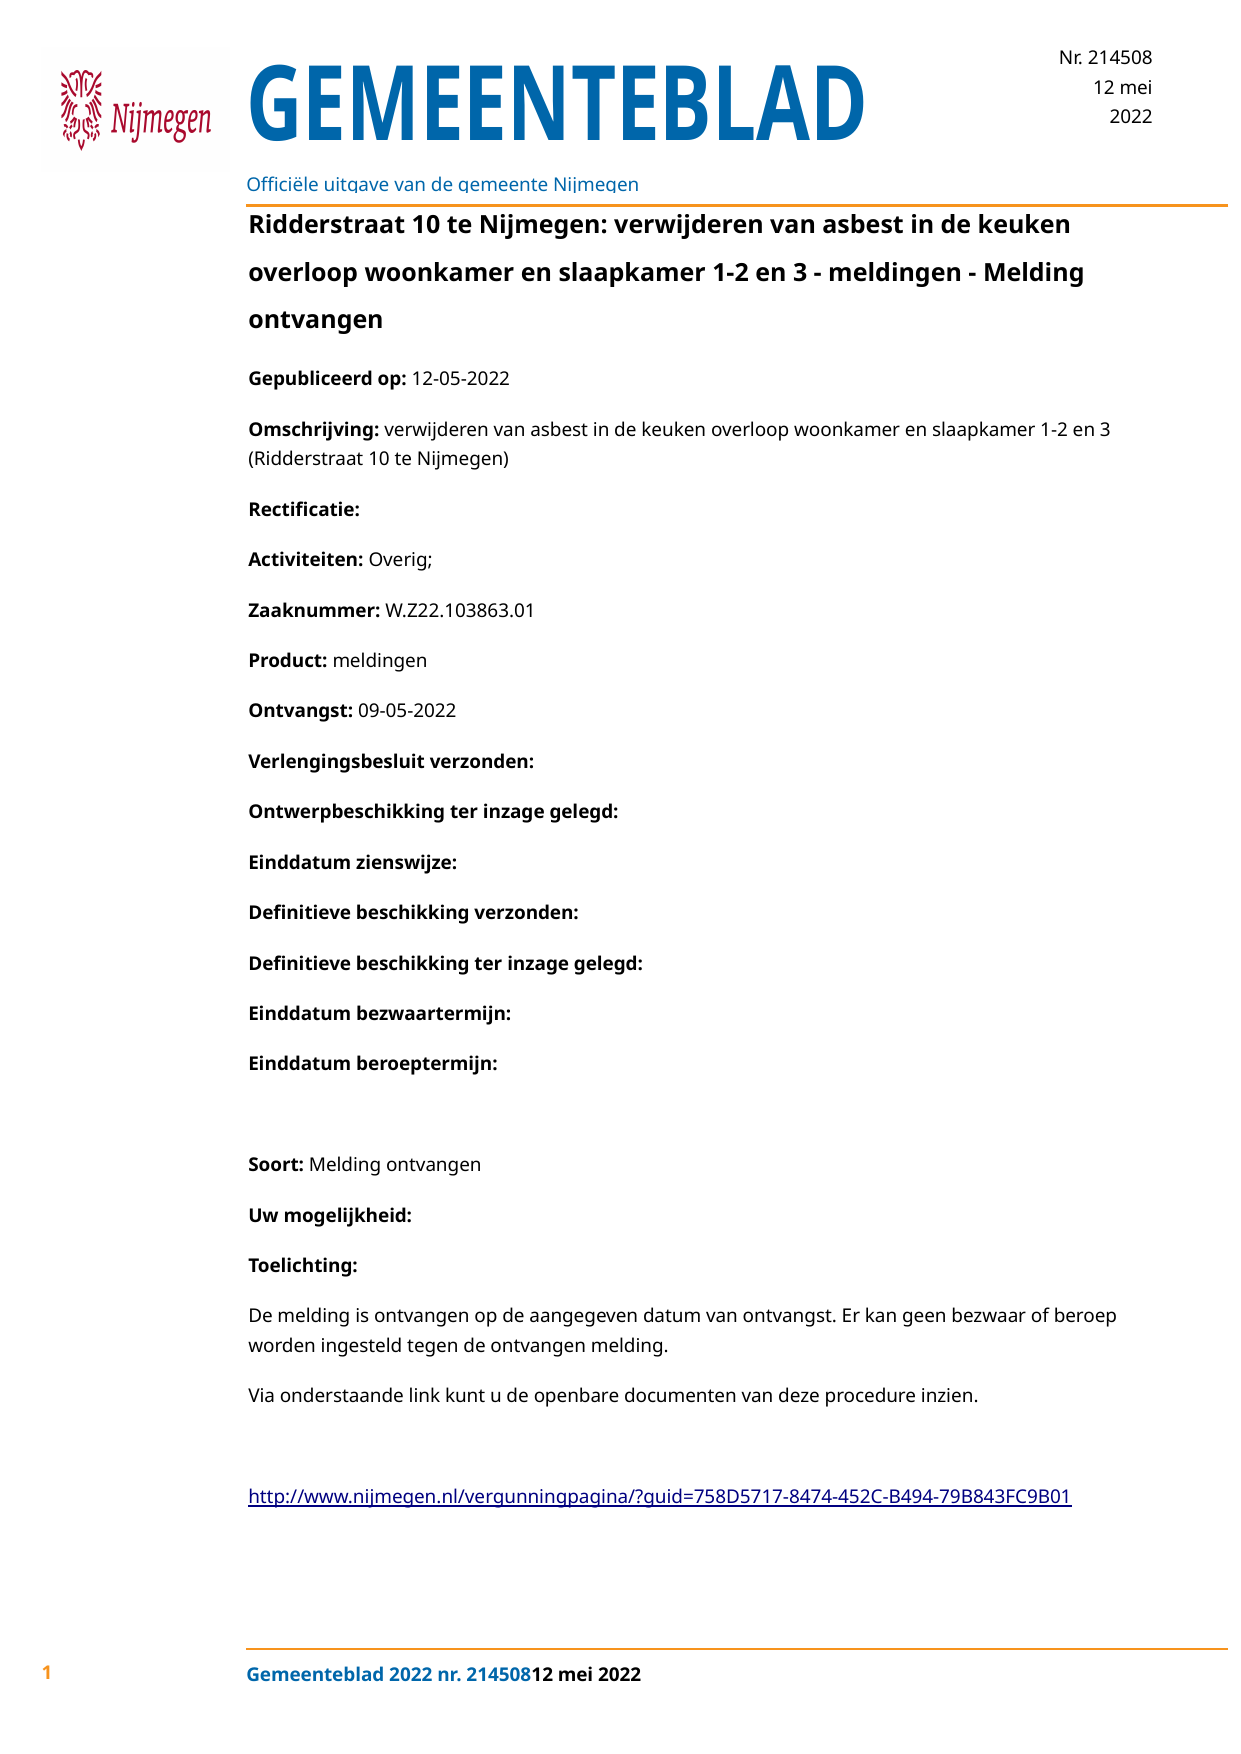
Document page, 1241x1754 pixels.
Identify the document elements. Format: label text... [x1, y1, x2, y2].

text Uw mogelijkheid: [248, 1202, 1152, 1227]
text Einddatum beroeptermijn: [248, 1051, 1152, 1076]
text Gepubliceerd op: 12-05-2022 [248, 366, 1152, 391]
text Omschrijving: verwijderen van asbest in de keuken overloop woonkamer en slaapkamer 1-2 en 3 (Ridderstraat 10 te Nijmegen) [248, 416, 1152, 471]
text De melding is ontvangen op de aangegeven datum van ontvangst. Er kan geen bezwaar of beroep worden ingesteld tegen de ontvangen melding. [248, 1303, 1152, 1358]
text Activiteiten: Overig; [248, 546, 1152, 572]
text Einddatum bezwaartermijn: [248, 1000, 1152, 1026]
text Soort: Melding ontvangen [248, 1151, 1152, 1177]
text Ridderstraat 10 te Nijmegen: verwijderen van asbest in de keuken overloop woonkamer en slaapkamer 1-2 en 3 - meldingen - Melding ontvangen [248, 207, 1152, 336]
text Ontvangst: 09-05-2022 [248, 698, 1152, 723]
text Product: meldingen [248, 647, 1152, 673]
text Ontwerpbeschikking ter inzage gelegd: [248, 798, 1152, 824]
picture [41, 47, 231, 172]
text Via onderstaande link kunt u de openbare documenten van deze procedure inzien. [248, 1383, 1152, 1408]
text Verlengingsbesluit verzonden: [248, 748, 1152, 774]
text Rectificatie: [248, 496, 1152, 522]
text Definitieve beschikking ter inzage gelegd: [248, 950, 1152, 975]
text http://www.nijmegen.nl/vergunningpagina/?guid=758D5717-8474-452C-B494-79B843FC9B01 [248, 1483, 1152, 1509]
text Toelichting: [248, 1252, 1152, 1278]
text Zaaknummer: W.Z22.103863.01 [248, 597, 1152, 622]
text Einddatum zienswijze: [248, 849, 1152, 874]
text Definitieve beschikking verzonden: [248, 899, 1152, 925]
